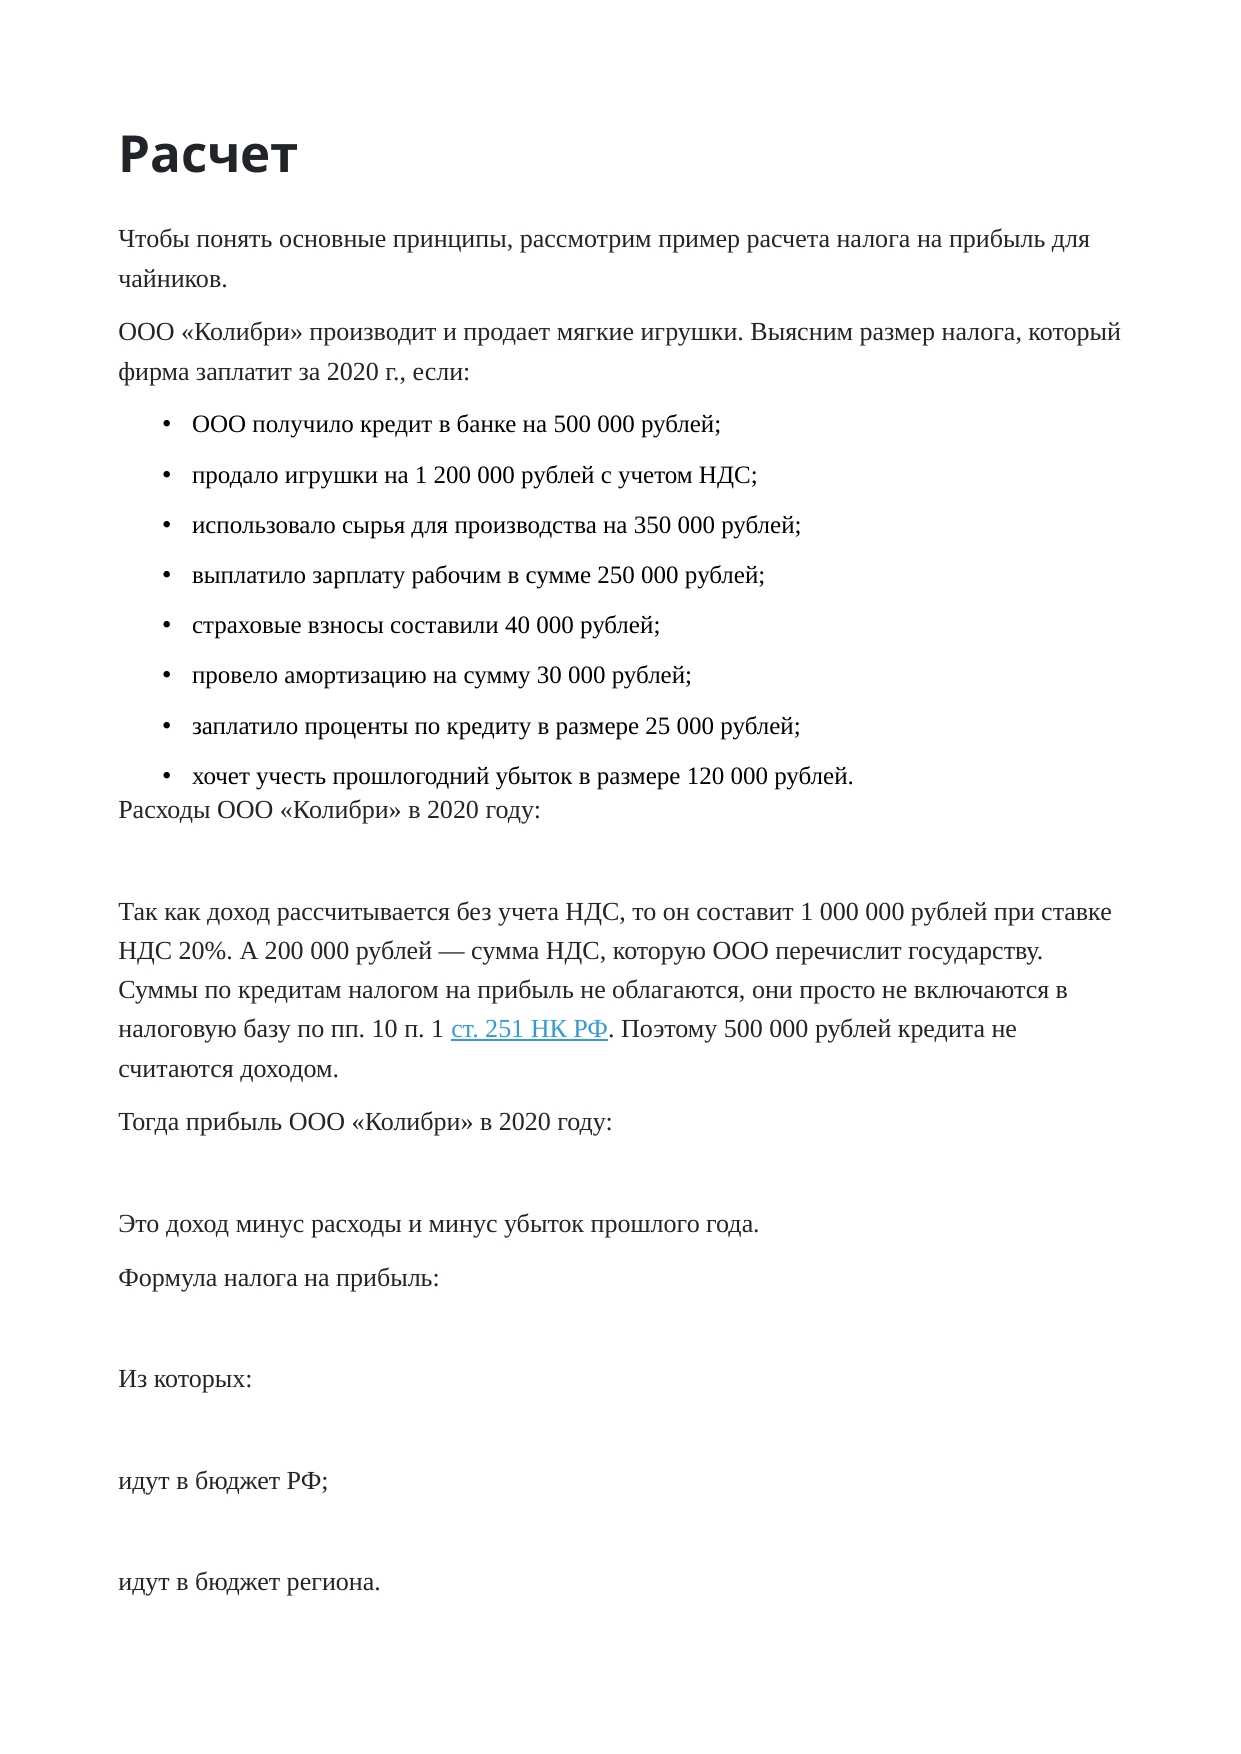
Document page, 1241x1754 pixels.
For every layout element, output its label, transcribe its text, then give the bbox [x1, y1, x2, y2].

text ООО «Колибри» производит и продает мягкие игрушки. Выясним размер налога, который фирма заплатит за 2020 г., если: [118, 316, 1122, 386]
text Это доход минус расходы и минус убыток прошлого года. [118, 1208, 1122, 1238]
list страховые взносы составили 40 000 рублей; [162, 610, 1122, 639]
list провело амортизацию на сумму 30 000 рублей; [162, 661, 1122, 689]
text Чтобы понять основные принципы, рассмотрим пример расчета налога на прибыль для чайников. [118, 223, 1122, 293]
text Тогда прибыль ООО «Колибри» в 2020 году: [118, 1106, 1122, 1136]
text Формула налога на прибыль: [118, 1262, 1122, 1292]
text Из которых: [118, 1363, 1122, 1393]
subtitle Расчет [118, 118, 1122, 188]
list использовало сырья для производства на 350 000 рублей; [162, 510, 1122, 539]
text Расходы ООО «Колибри» в 2020 году: [118, 794, 1122, 824]
list выплатило зарплату рабочим в сумме 250 000 рублей; [162, 560, 1122, 589]
list продало игрушки на 1 200 000 рублей с учетом НДС; [162, 460, 1122, 488]
list ООО получило кредит в банке на 500 000 рублей; [162, 409, 1122, 438]
text Так как доход рассчитывается без учета НДС, то он составит 1 000 000 рублей при ставке НДС 20%. А 200 000 рублей — сумма НДС, которую ООО перечислит государству. Суммы по кредитам налогом на прибыль не облагаются, они просто не включаются в налоговую базу по пп. 10 п. 1 ст. 251 НК РФ. Поэтому 500 000 рублей кредита не считаются доходом. [118, 896, 1122, 1083]
text идут в бюджет региона. [118, 1566, 1122, 1596]
list хочет учесть прошлогодний убыток в размере 120 000 рублей. [162, 761, 1122, 790]
list заплатило проценты по кредиту в размере 25 000 рублей; [162, 711, 1122, 739]
text идут в бюджет РФ; [118, 1465, 1122, 1495]
